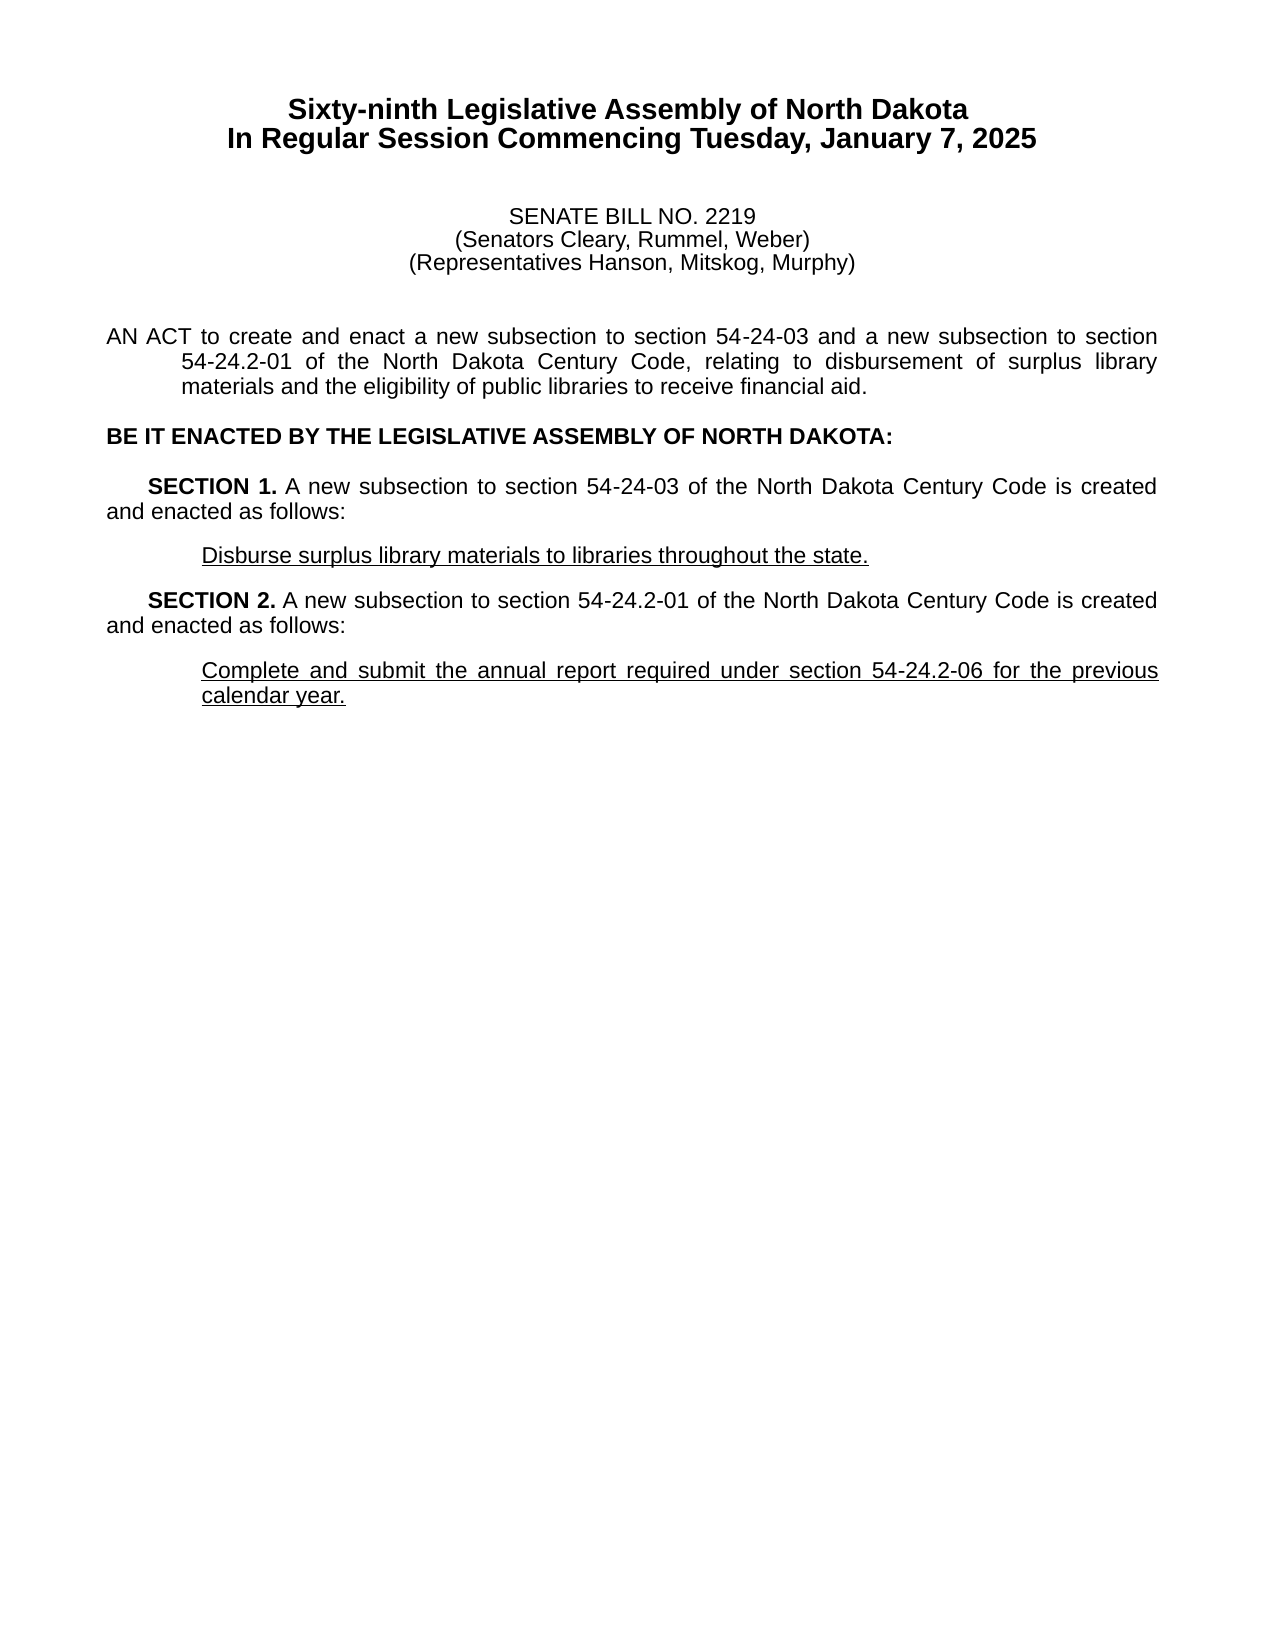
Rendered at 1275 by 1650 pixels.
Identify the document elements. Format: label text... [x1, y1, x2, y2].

text BE IT ENACTED BY THE LEGISLATIVE ASSEMBLY OF NORTH DAKOTA: [106, 425, 1158, 449]
text calendar year. [201, 681, 1158, 708]
text SECTION 1. A new subsection to section 54‑24‑03 of the North Dakota Century Code is created and enacted as follows: [106, 474, 1158, 524]
title In Regular Session Commencing Tuesday, January 7, 2025 [106, 125, 1158, 154]
text SECTION 2. A new subsection to section 54‑24.2‑01 of the North Dakota Century Code is created and enacted as follows: [106, 589, 1158, 639]
text (Senators Cleary, Rummel, Weber) [106, 229, 1158, 252]
text Disburse surplus library materials to libraries throughout the state. [201, 544, 1158, 569]
text Senate BILL NO. 2219 [106, 204, 1158, 229]
text (Representatives Hanson, Mitskog, Murphy) [106, 252, 1158, 275]
title Sixty-ninth Legislative Assembly of North Dakota [106, 96, 1158, 125]
title AN ACT to create and enact a new subsection to section 54‑24‑03 and a new subsection to section 54‑24.2‑01 of the North Dakota Century Code, relating to disbursement of surplus library materials and the eligibility of public libraries to receive financial aid. [106, 325, 1158, 399]
text Complete and submit the annual report required under section 54‑24.2‑06 for the previous [201, 659, 1158, 680]
